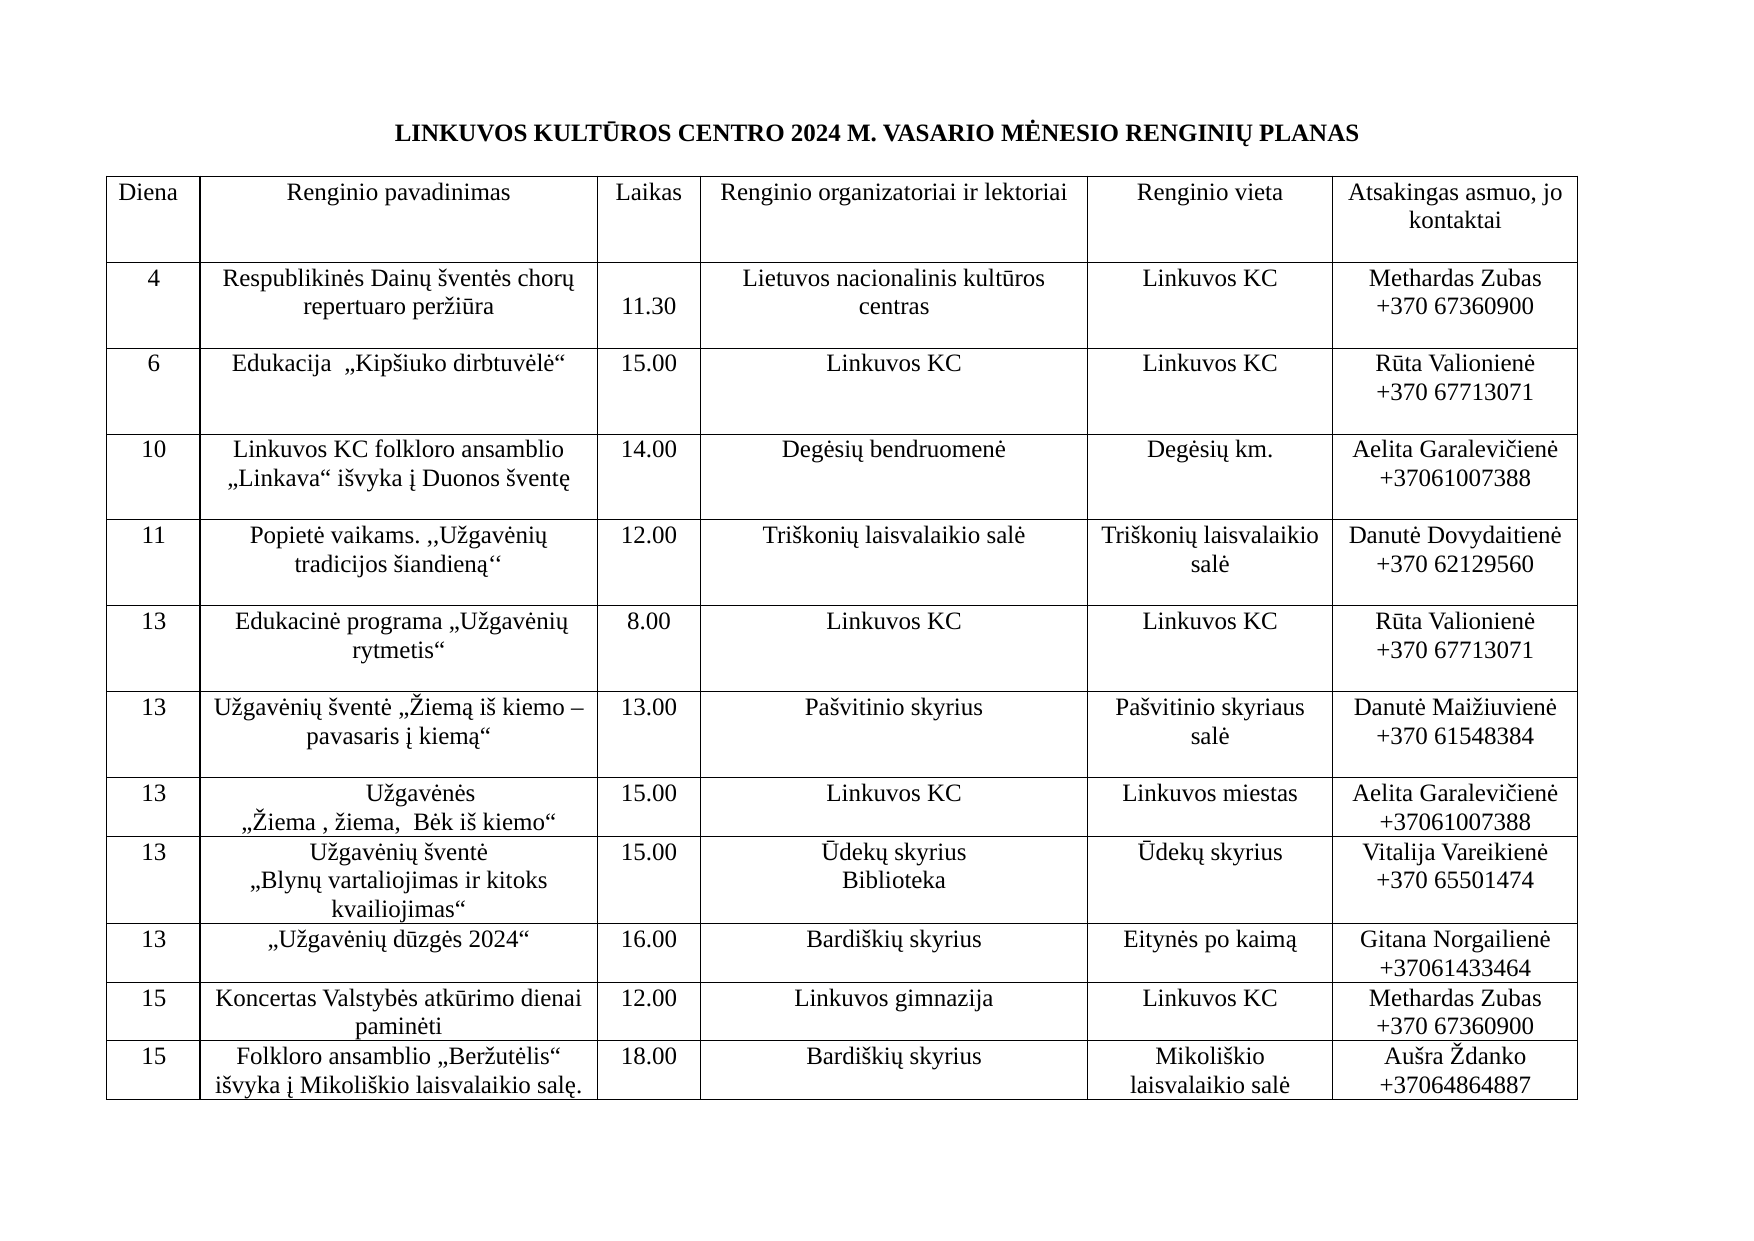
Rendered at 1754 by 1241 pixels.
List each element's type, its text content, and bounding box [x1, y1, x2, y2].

table_header Renginio pavadinimas [201, 177, 597, 262]
table_cell Degėsių km. [1088, 435, 1332, 519]
table_cell 15.00 [598, 778, 700, 836]
table_cell Koncertas Valstybės atkūrimo dienai paminėti [201, 983, 597, 1040]
table_cell Užgavėnių šventė „Blynų vartaliojimas ir kitoks kvailiojimas“ [201, 837, 597, 923]
table_header Renginio organizatoriai ir lektoriai [701, 177, 1087, 262]
table_cell 10 [107, 435, 199, 519]
table_cell Methardas Zubas +370 67360900 [1333, 983, 1577, 1040]
table_cell Edukacinė programa „Užgavėnių rytmetis“ [201, 606, 597, 691]
table_cell Linkuvos KC [1088, 606, 1332, 691]
table_cell 13 [107, 778, 199, 836]
table_cell Vitalija Vareikienė +370 65501474 [1333, 837, 1577, 923]
table_cell Užgavėnės „Žiema , žiema, Bėk iš kiemo“ [201, 778, 597, 836]
table_cell Triškonių laisvalaikio salė [701, 520, 1087, 605]
table_cell „Užgavėnių dūzgės 2024“ [201, 924, 597, 982]
table_cell 6 [107, 349, 199, 433]
table_cell 11 [107, 520, 199, 605]
table_cell Rūta Valionienė +370 67713071 [1333, 606, 1577, 691]
table_cell 15.00 [598, 837, 700, 923]
table_cell 12.00 [598, 520, 700, 605]
table_header Atsakingas asmuo, jo kontaktai [1333, 177, 1577, 262]
table_cell 11.30 [598, 263, 700, 347]
table_cell Linkuvos KC [701, 778, 1087, 836]
table_header Renginio vieta [1088, 177, 1332, 262]
table_cell 15 [107, 1041, 199, 1099]
table_cell 14.00 [598, 435, 700, 519]
table_cell Linkuvos KC [701, 606, 1087, 691]
table_cell Linkuvos KC [1088, 263, 1332, 347]
table_cell Gitana Norgailienė +37061433464 [1333, 924, 1577, 982]
table_cell Popietė vaikams. ,,Užgavėnių tradicijos šiandieną‘‘ [201, 520, 597, 605]
table_cell Methardas Zubas +370 67360900 [1333, 263, 1577, 347]
table_cell Ūdekų skyrius [1088, 837, 1332, 923]
table_cell 4 [107, 263, 199, 347]
table_cell Linkuvos KC folkloro ansamblio „Linkava“ išvyka į Duonos šventę [201, 435, 597, 519]
table_cell Ūdekų skyrius Biblioteka [701, 837, 1087, 923]
table_cell 8.00 [598, 606, 700, 691]
table_cell 13 [107, 606, 199, 691]
table_cell Pašvitinio skyriaus salė [1088, 692, 1332, 777]
table_cell 13 [107, 924, 199, 982]
table_cell Bardiškių skyrius [701, 1041, 1087, 1099]
table_cell Eitynės po kaimą [1088, 924, 1332, 982]
table_cell 13 [107, 692, 199, 777]
table_cell Mikoliškio laisvalaikio salė [1088, 1041, 1332, 1099]
table_cell 13 [107, 837, 199, 923]
table_header Diena [107, 177, 199, 262]
table_cell Aelita Garalevičienė +37061007388 [1333, 435, 1577, 519]
table_cell 16.00 [598, 924, 700, 982]
table_cell Lietuvos nacionalinis kultūros centras [701, 263, 1087, 347]
table_cell Linkuvos gimnazija [701, 983, 1087, 1040]
table_cell 12.00 [598, 983, 700, 1040]
table_cell Rūta Valionienė +370 67713071 [1333, 349, 1577, 433]
text LINKUVOS KULTŪROS CENTRO 2024 M. VASARIO MĖNESIO RENGINIŲ PLANAS [118, 118, 1636, 147]
table_cell Respublikinės Dainų šventės chorų repertuaro peržiūra [201, 263, 597, 347]
table_cell Danutė Dovydaitienė +370 62129560 [1333, 520, 1577, 605]
table_cell 15 [107, 983, 199, 1040]
table_cell 13.00 [598, 692, 700, 777]
table_cell Triškonių laisvalaikio salė [1088, 520, 1332, 605]
table_cell Danutė Maižiuvienė +370 61548384 [1333, 692, 1577, 777]
table_cell Užgavėnių šventė „Žiemą iš kiemo – pavasaris į kiemą“ [201, 692, 597, 777]
table_cell Linkuvos miestas [1088, 778, 1332, 836]
table_cell Linkuvos KC [701, 349, 1087, 433]
table_cell Aelita Garalevičienė +37061007388 [1333, 778, 1577, 836]
table_cell 18.00 [598, 1041, 700, 1099]
table_cell 15.00 [598, 349, 700, 433]
table_cell Linkuvos KC [1088, 983, 1332, 1040]
table_cell Bardiškių skyrius [701, 924, 1087, 982]
table_cell Aušra Ždanko +37064864887 [1333, 1041, 1577, 1099]
table_cell Edukacija „Kipšiuko dirbtuvėlė“ [201, 349, 597, 433]
table_cell Pašvitinio skyrius [701, 692, 1087, 777]
table_header Laikas [598, 177, 700, 262]
table_cell Folkloro ansamblio „Beržutėlis“ išvyka į Mikoliškio laisvalaikio salę. [201, 1041, 597, 1099]
table_cell Linkuvos KC [1088, 349, 1332, 433]
table_cell Degėsių bendruomenė [701, 435, 1087, 519]
